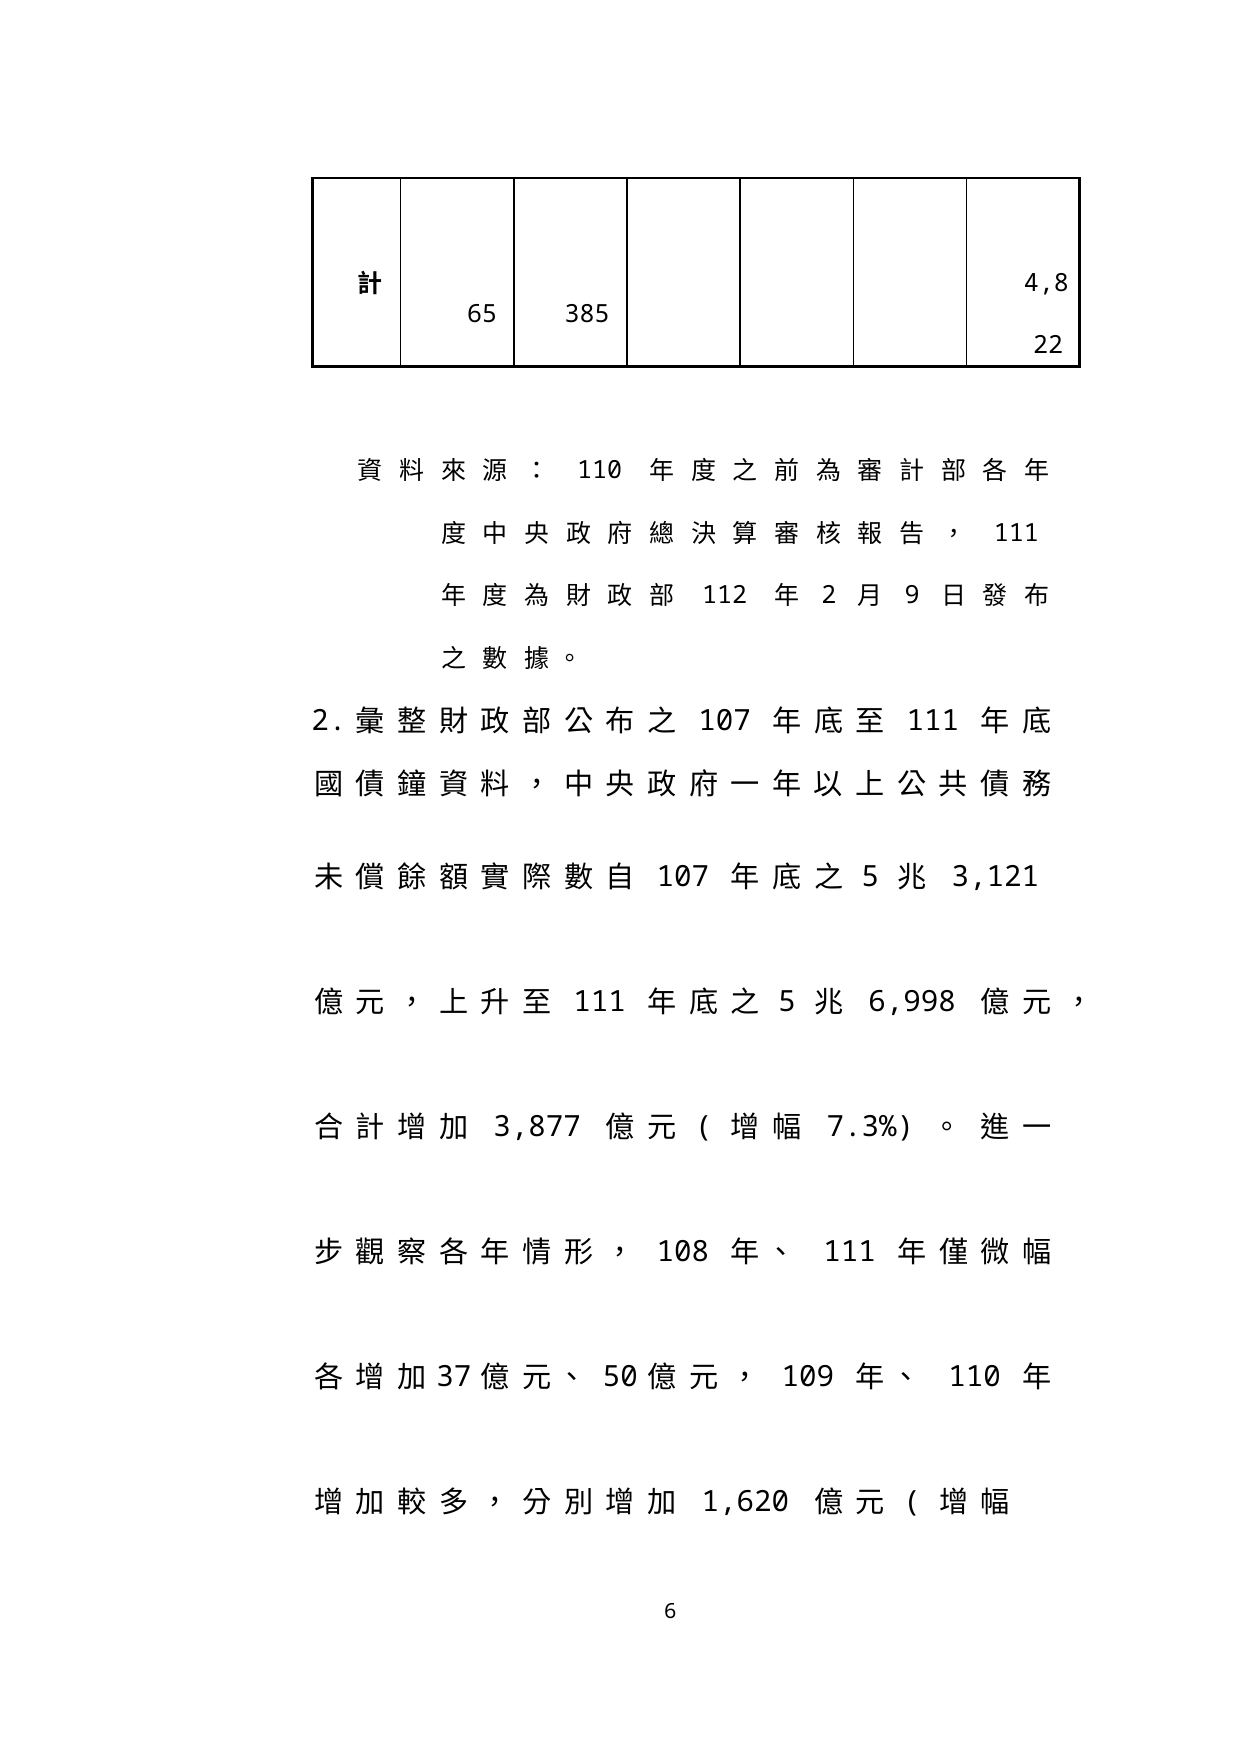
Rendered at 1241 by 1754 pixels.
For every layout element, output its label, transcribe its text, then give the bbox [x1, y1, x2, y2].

text 資料來源：110年度之前為審計部各年度中央政府總決算審核報告，111年度為財政部112年2月9日發布之數據。 [183, 427, 1058, 677]
table_cell 計 [314, 179, 400, 365]
table_cell 65 [401, 179, 513, 365]
table_cell [854, 179, 966, 365]
table_cell [628, 179, 739, 365]
table_cell 385 [515, 179, 626, 365]
table_cell -4,822 [967, 179, 1078, 365]
table_cell [741, 179, 853, 365]
text 2.彙整財政部公布之107年底至111年底國債鐘資料，中央政府一年以上公共債務未償餘額實際數自107年底之5兆3,121億元，上升至111年底之5兆6,998億元，合計增加3,877億元(增幅7.3%)。進一步觀察各年情形，108年、111年僅微幅各增加37億元、50億元，109年、110年增加較多，分別增加1,620億元(增幅3.1%)、2,170億元(增幅4%)。 [271, 677, 1058, 1552]
